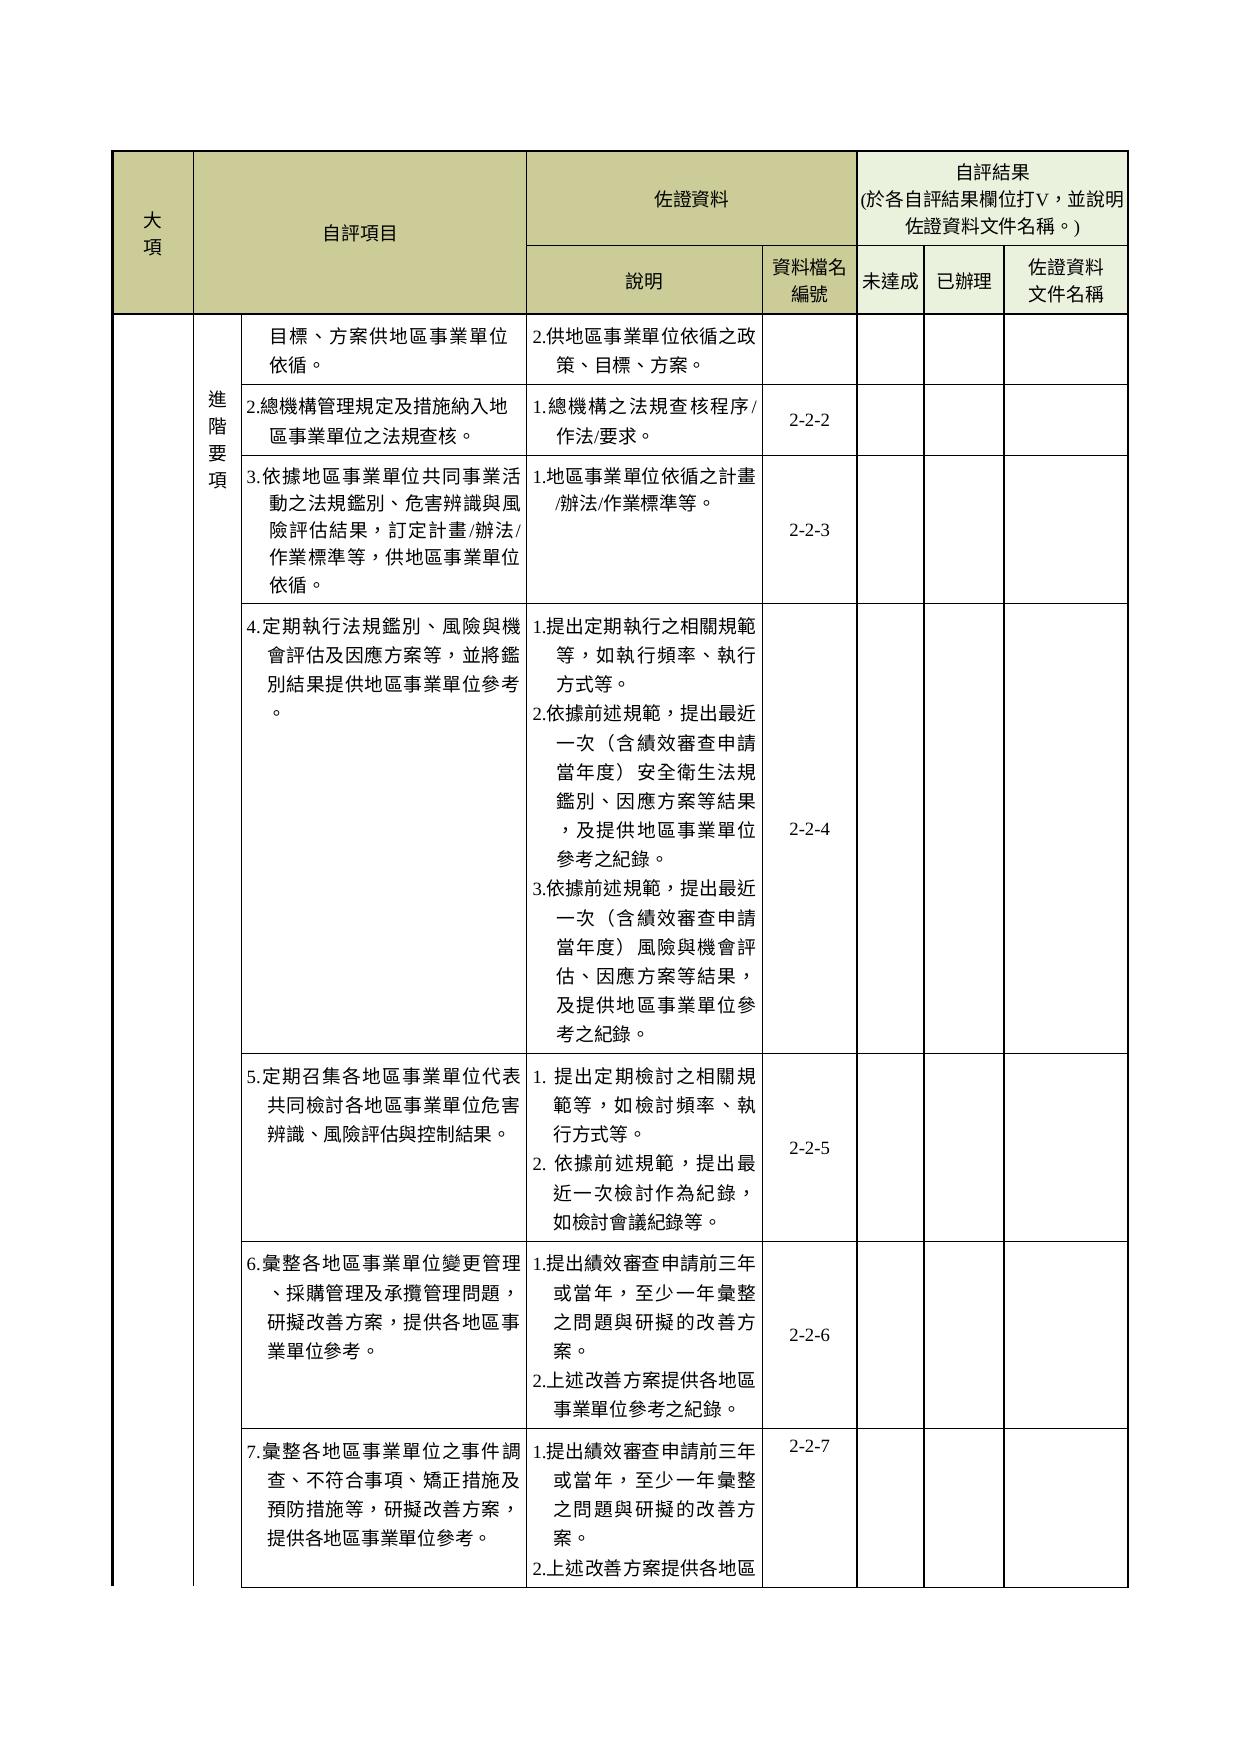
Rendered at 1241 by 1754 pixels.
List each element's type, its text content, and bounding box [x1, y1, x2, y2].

table_cell 1.提出績效審查申請前三年或當年，至少一年彙整之問題與研擬的改善方案。 2.上述改善方案提供各地區事業單位參考之紀錄。 [527, 1242, 762, 1428]
table_cell 1.提出定期執行之相關規範等，如執行頻率、執行方式等。 2.依據前述規範，提出最近一次（含績效審查申請當年度）安全衛生法規鑑別、因應方案等結果，及提供地區事業單位參考之紀錄。 3.依據前述規範，提出最近一次（含績效審查申請當年度）風險與機會評估、因應方案等結果，及提供地區事業單位參考之紀錄。 [527, 604, 762, 1053]
table_cell [858, 1054, 923, 1241]
table_cell 2-2-4 [763, 604, 856, 1053]
table_cell 1.提出績效審查申請前三年或當年，至少一年彙整之問題與研擬的改善方案。 2.上述改善方案提供各地區 [527, 1429, 762, 1586]
table_cell 3.依據地區事業單位共同事業活動之法規鑑別、危害辨識與風險評估結果，訂定計畫/辦法/作業標準等，供地區事業單位依循。 [242, 456, 526, 603]
table_header 佐證資料 [527, 152, 856, 245]
table_cell [1005, 315, 1127, 384]
table_cell [925, 315, 1003, 384]
table_cell 目標、方案供地區事業單位依循。 [242, 315, 526, 384]
table_cell [858, 604, 923, 1053]
table_cell 未達成 [858, 246, 923, 313]
table_cell 2-2-3 [763, 456, 856, 603]
table_header 大 項 [114, 152, 193, 313]
table_cell [925, 604, 1003, 1053]
table_cell 2-2-6 [763, 1242, 856, 1428]
table_cell [858, 1429, 923, 1586]
table_cell [763, 315, 856, 384]
table_header 自評項目 [194, 152, 526, 313]
table_cell [1005, 385, 1127, 455]
table_cell 2.供地區事業單位依循之政策、目標、方案。 [527, 315, 762, 384]
table_cell [925, 1054, 1003, 1241]
table_cell [925, 1242, 1003, 1428]
table_cell [1005, 456, 1127, 603]
table_cell 5.定期召集各地區事業單位代表共同檢討各地區事業單位危害辨識、風險評估與控制結果。 [242, 1054, 526, 1241]
table_cell 已辦理 [925, 246, 1003, 313]
table_cell [114, 315, 193, 1586]
table_cell [925, 456, 1003, 603]
table_cell [1005, 1242, 1127, 1428]
table_cell [1005, 604, 1127, 1053]
table_cell [858, 385, 923, 455]
table_cell 1. 提出定期檢討之相關規範等，如檢討頻率、執行方式等。 2. 依據前述規範，提出最近一次檢討作為紀錄，如檢討會議紀錄等。 [527, 1054, 762, 1241]
table_cell [1005, 1429, 1127, 1586]
table_cell [925, 1429, 1003, 1586]
table_cell 2-2-2 [763, 385, 856, 455]
table_cell 7.彙整各地區事業單位之事件調查、不符合事項、矯正措施及預防措施等，研擬改善方案，提供各地區事業單位參考。 [242, 1429, 526, 1586]
table_cell [858, 456, 923, 603]
table_cell 佐證資料 文件名稱 [1005, 246, 1127, 313]
table_cell [858, 1242, 923, 1428]
table_cell 資料檔名編號 [763, 246, 856, 313]
table_cell [925, 385, 1003, 455]
table_cell 6.彙整各地區事業單位變更管理、採購管理及承攬管理問題，研擬改善方案，提供各地區事業單位參考。 [242, 1242, 526, 1428]
table_cell 進階要項 [194, 315, 241, 1586]
table_cell [1005, 1054, 1127, 1241]
table_cell 4.定期執行法規鑑別、風險與機會評估及因應方案等，並將鑑別結果提供地區事業單位參考。 [242, 604, 526, 1053]
table_cell [858, 315, 923, 384]
table_cell 2.總機構管理規定及措施納入地區事業單位之法規查核。 [242, 385, 526, 455]
table_cell 1.地區事業單位依循之計畫/辦法/作業標準等。 [527, 456, 762, 603]
table_cell 說明 [527, 246, 762, 313]
table_header 自評結果 (於各自評結果欄位打V，並說明佐證資料文件名稱。) [858, 152, 1127, 245]
table_cell 1.總機構之法規查核程序/作法/要求。 [527, 385, 762, 455]
table_cell 2-2-7 [763, 1429, 856, 1586]
table_cell 2-2-5 [763, 1054, 856, 1241]
